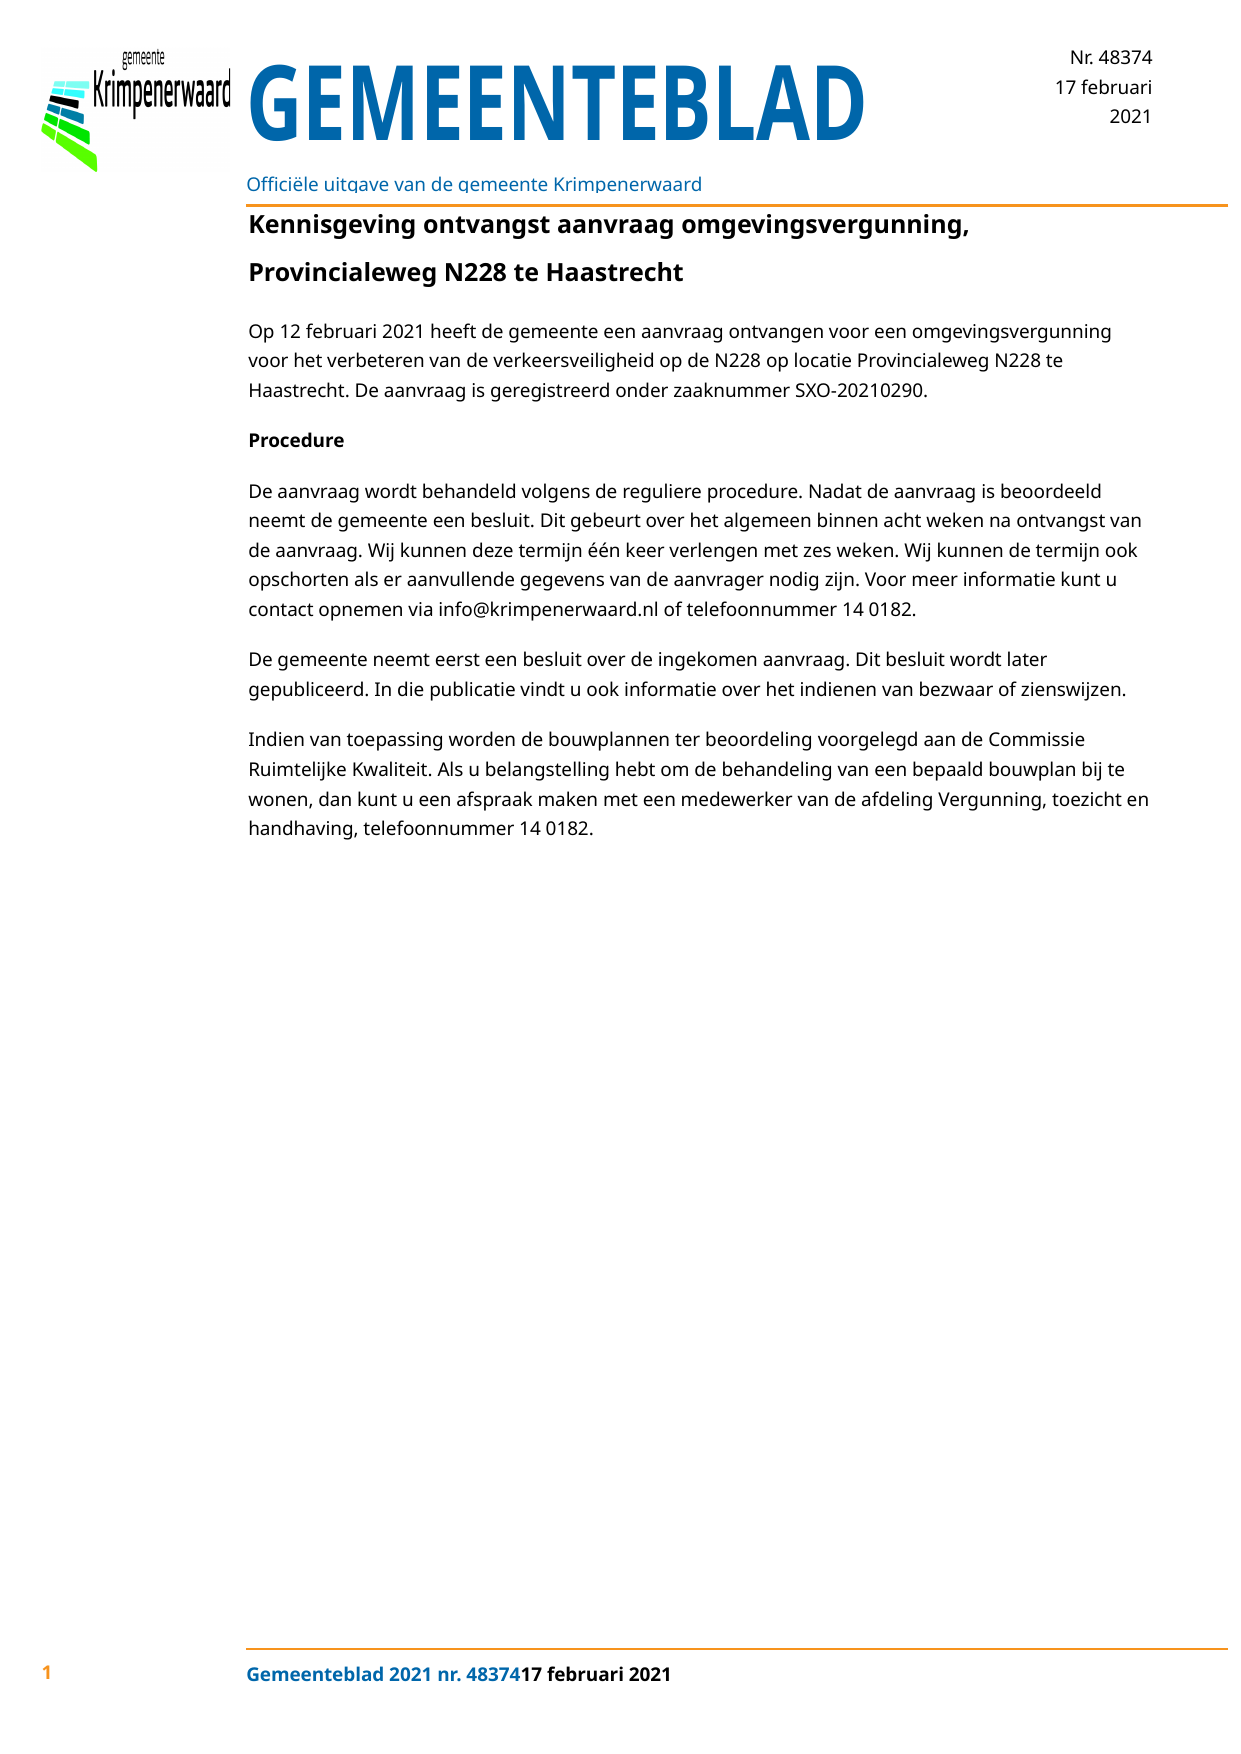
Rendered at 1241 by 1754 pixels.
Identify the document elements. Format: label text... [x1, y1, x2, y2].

text Op 12 februari 2021 heeft de gemeente een aanvraag ontvangen voor een omgevingsvergunning voor het verbeteren van de verkeersveiligheid op de N228 op locatie Provincialeweg N228 te Haastrecht. De aanvraag is geregistreerd onder zaaknummer SXO-20210290. [248, 318, 1152, 403]
text De gemeente neemt eerst een besluit over de ingekomen aanvraag. Dit besluit wordt later gepubliceerd. In die publicatie vindt u ook informatie over het indienen van bezwaar of zienswijzen. [248, 647, 1152, 702]
text Indien van toepassing worden de bouwplannen ter beoordeling voorgelegd aan de Commissie Ruimtelijke Kwaliteit. Als u belangstelling hebt om de behandeling van een bepaald bouwplan bij te wonen, dan kunt u een afspraak maken met een medewerker van de afdeling Vergunning, toezicht en handhaving, telefoonnummer 14 0182. [248, 727, 1152, 841]
picture [41, 47, 231, 172]
text De aanvraag wordt behandeld volgens de reguliere procedure. Nadat de aanvraag is beoordeeld neemt de gemeente een besluit. Dit gebeurt over het algemeen binnen acht weken na ontvangst van de aanvraag. Wij kunnen deze termijn één keer verlengen met zes weken. Wij kunnen de termijn ook opschorten als er aanvullende gegevens van de aanvrager nodig zijn. Voor meer informatie kunt u contact opnemen via info@krimpenerwaard.nl of telefoonnummer 14 0182. [248, 478, 1152, 622]
text Procedure [248, 427, 1152, 453]
text Kennisgeving ontvangst aanvraag omgevingsvergunning, Provincialeweg N228 te Haastrecht [248, 207, 1152, 288]
